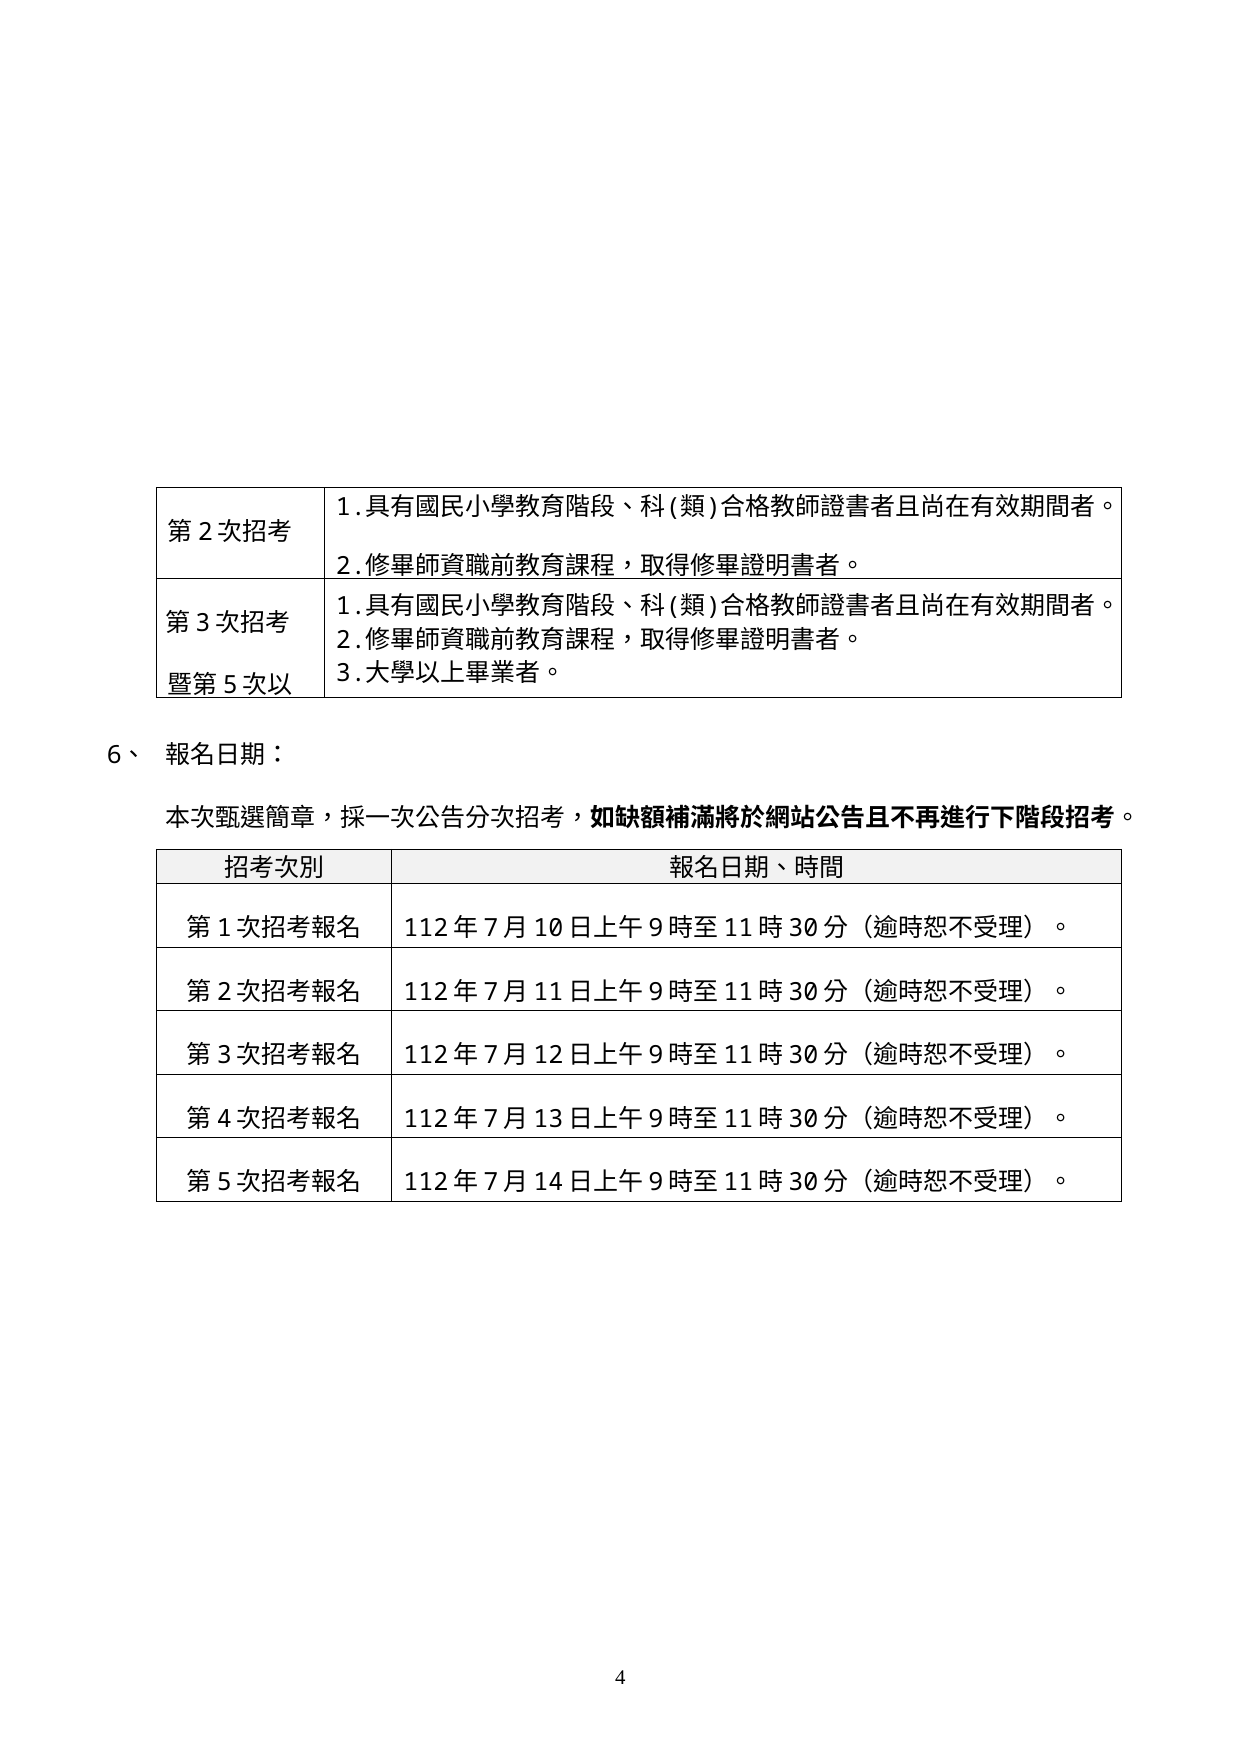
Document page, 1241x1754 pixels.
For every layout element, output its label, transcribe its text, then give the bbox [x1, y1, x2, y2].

table_cell 第2次招考報名 [157, 948, 391, 1010]
table_cell 112年7月10日上午9時至11時30分（逾時恕不受理）。 [392, 884, 1121, 947]
text 本次甄選簡章，採一次公告分次招考，如缺額補滿將於網站公告且不再進行下階段招考。 [165, 773, 1134, 836]
table_cell 112年7月14日上午9時至11時30分（逾時恕不受理）。 [392, 1138, 1121, 1201]
table_cell 第4次招考報名 [157, 1075, 391, 1137]
table_cell 第3次招考暨第5次以後招考資格條件 [157, 579, 324, 697]
table_cell 第2次招考 資格條件 [157, 488, 324, 578]
table_cell 第3次招考報名 [157, 1011, 391, 1074]
table_cell 1.具有國民小學教育階段、科(類)合格教師證書者且尚在有效期間者。 2.修畢師資職前教育課程，取得修畢證明書者。 3.大學以上畢業者。 [325, 579, 1121, 697]
table_cell 112年7月11日上午9時至11時30分（逾時恕不受理）。 [392, 948, 1121, 1010]
table_cell 112年7月12日上午9時至11時30分（逾時恕不受理）。 [392, 1011, 1121, 1074]
table_header 招考次別 [157, 850, 391, 883]
table_cell 第5次招考報名 [157, 1138, 391, 1201]
table_cell 第1次招考報名 [157, 884, 391, 947]
table_cell 1.具有國民小學教育階段、科(類)合格教師證書者且尚在有效期間者。 2.修畢師資職前教育課程，取得修畢證明書者。 [325, 488, 1121, 578]
table_cell 112年7月13日上午9時至11時30分（逾時恕不受理）。 [392, 1075, 1121, 1137]
table_header 報名日期、時間 [392, 850, 1121, 883]
list 報名日期： [107, 711, 1134, 773]
